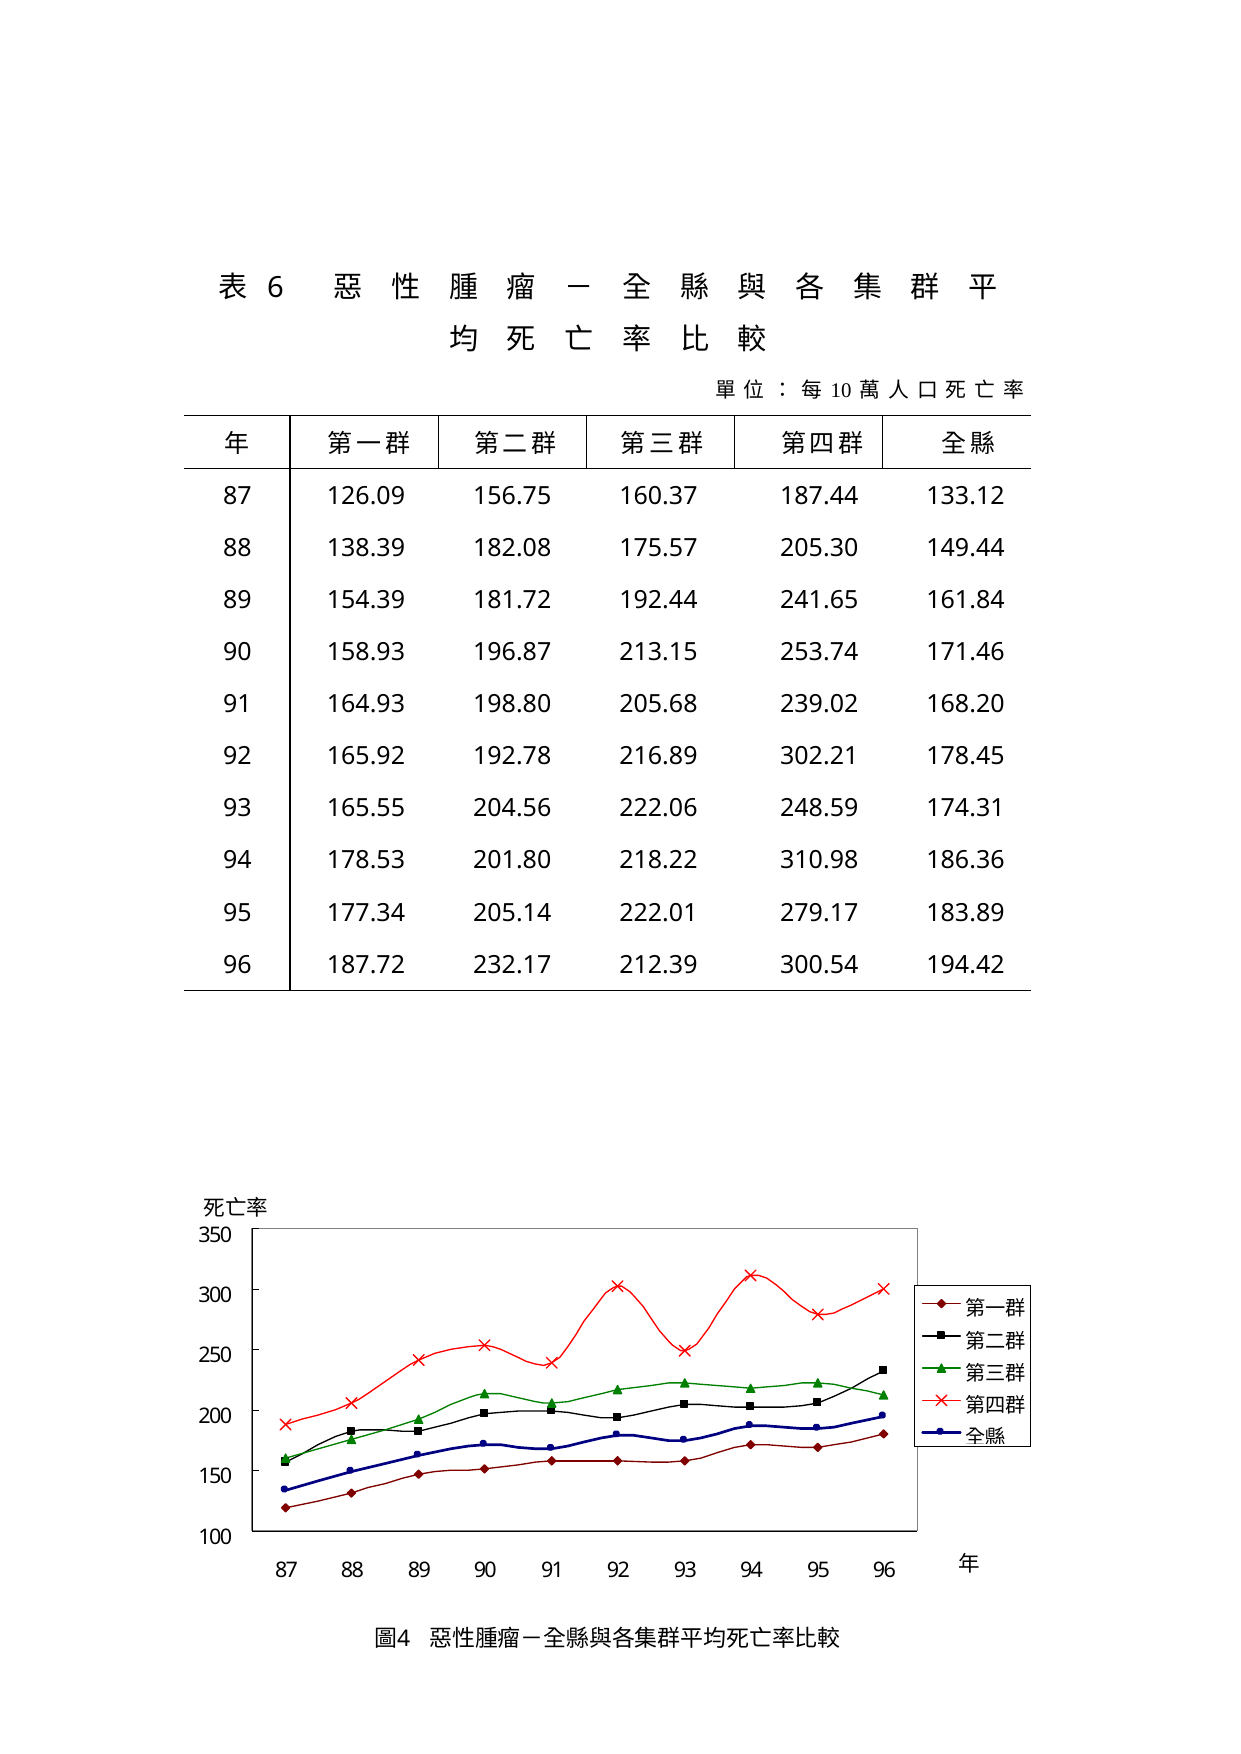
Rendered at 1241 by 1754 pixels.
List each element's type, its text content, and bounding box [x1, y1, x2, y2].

table_header 表6 惡性腫瘤－全縣與各集群平均死亡率比較 [184, 258, 1031, 362]
table_cell 168.20 [883, 677, 1031, 729]
table_cell 253.74 [735, 625, 883, 677]
table_cell 177.34 [291, 885, 438, 937]
table_cell 175.57 [586, 521, 735, 573]
table_cell 222.06 [586, 781, 735, 833]
table_cell 93 [184, 781, 289, 833]
table_cell 178.53 [291, 833, 438, 885]
table_cell 158.93 [291, 625, 438, 677]
table_cell 第二群 [439, 416, 586, 468]
table_cell 279.17 [735, 885, 883, 937]
table_cell 248.59 [735, 781, 883, 833]
table_cell 222.01 [586, 885, 735, 937]
table_cell 89 [184, 573, 289, 625]
table_cell 239.02 [735, 677, 883, 729]
table_cell 174.31 [883, 781, 1031, 833]
table_cell 全縣 [883, 416, 1031, 468]
table_cell 192.78 [438, 729, 586, 781]
table_cell 181.72 [438, 573, 586, 625]
table_cell 165.55 [291, 781, 438, 833]
table_cell 90 [184, 625, 289, 677]
table_cell 178.45 [883, 729, 1031, 781]
table_cell 241.65 [735, 573, 883, 625]
table_cell 194.42 [883, 938, 1031, 989]
table_cell 204.56 [438, 781, 586, 833]
table_cell 198.80 [438, 677, 586, 729]
table_cell 94 [184, 833, 289, 885]
table_cell 149.44 [883, 521, 1031, 573]
table_cell 126.09 [291, 469, 438, 521]
table_cell 154.39 [291, 573, 438, 625]
table_cell 87 [184, 469, 289, 521]
table_cell 第四群 [735, 416, 882, 468]
table_cell 187.72 [291, 938, 438, 989]
table_cell 161.84 [883, 573, 1031, 625]
table_cell 第一群 [291, 416, 438, 468]
table_cell 213.15 [586, 625, 735, 677]
table_cell 第三群 [587, 416, 734, 468]
table_cell 218.22 [586, 833, 735, 885]
table_cell 88 [184, 521, 289, 573]
table_cell 205.14 [438, 885, 586, 937]
table_cell 186.36 [883, 833, 1031, 885]
table_cell 192.44 [586, 573, 735, 625]
table_cell 160.37 [586, 469, 735, 521]
table_cell 302.21 [735, 729, 883, 781]
table_cell 201.80 [438, 833, 586, 885]
table_cell 156.75 [438, 469, 586, 521]
table_cell 205.68 [586, 677, 735, 729]
table_cell 300.54 [735, 938, 883, 989]
table_cell 95 [184, 885, 289, 937]
table_cell 96 [184, 938, 289, 989]
table_cell 單位：每10萬人口死亡率 [184, 363, 1031, 414]
table_cell 232.17 [438, 938, 586, 989]
table_cell 138.39 [291, 521, 438, 573]
table_cell 196.87 [438, 625, 586, 677]
table_cell 165.92 [291, 729, 438, 781]
table_cell 216.89 [586, 729, 735, 781]
table_cell 182.08 [438, 521, 586, 573]
table_cell 212.39 [586, 938, 735, 989]
table_cell 205.30 [735, 521, 883, 573]
table_cell 310.98 [735, 833, 883, 885]
table_cell 92 [184, 729, 289, 781]
table_cell 187.44 [735, 469, 883, 521]
table_cell 133.12 [883, 469, 1031, 521]
table_cell 183.89 [883, 885, 1031, 937]
table_cell 164.93 [291, 677, 438, 729]
table_cell 171.46 [883, 625, 1031, 677]
table_cell 91 [184, 677, 289, 729]
table_cell 年 [184, 416, 289, 468]
